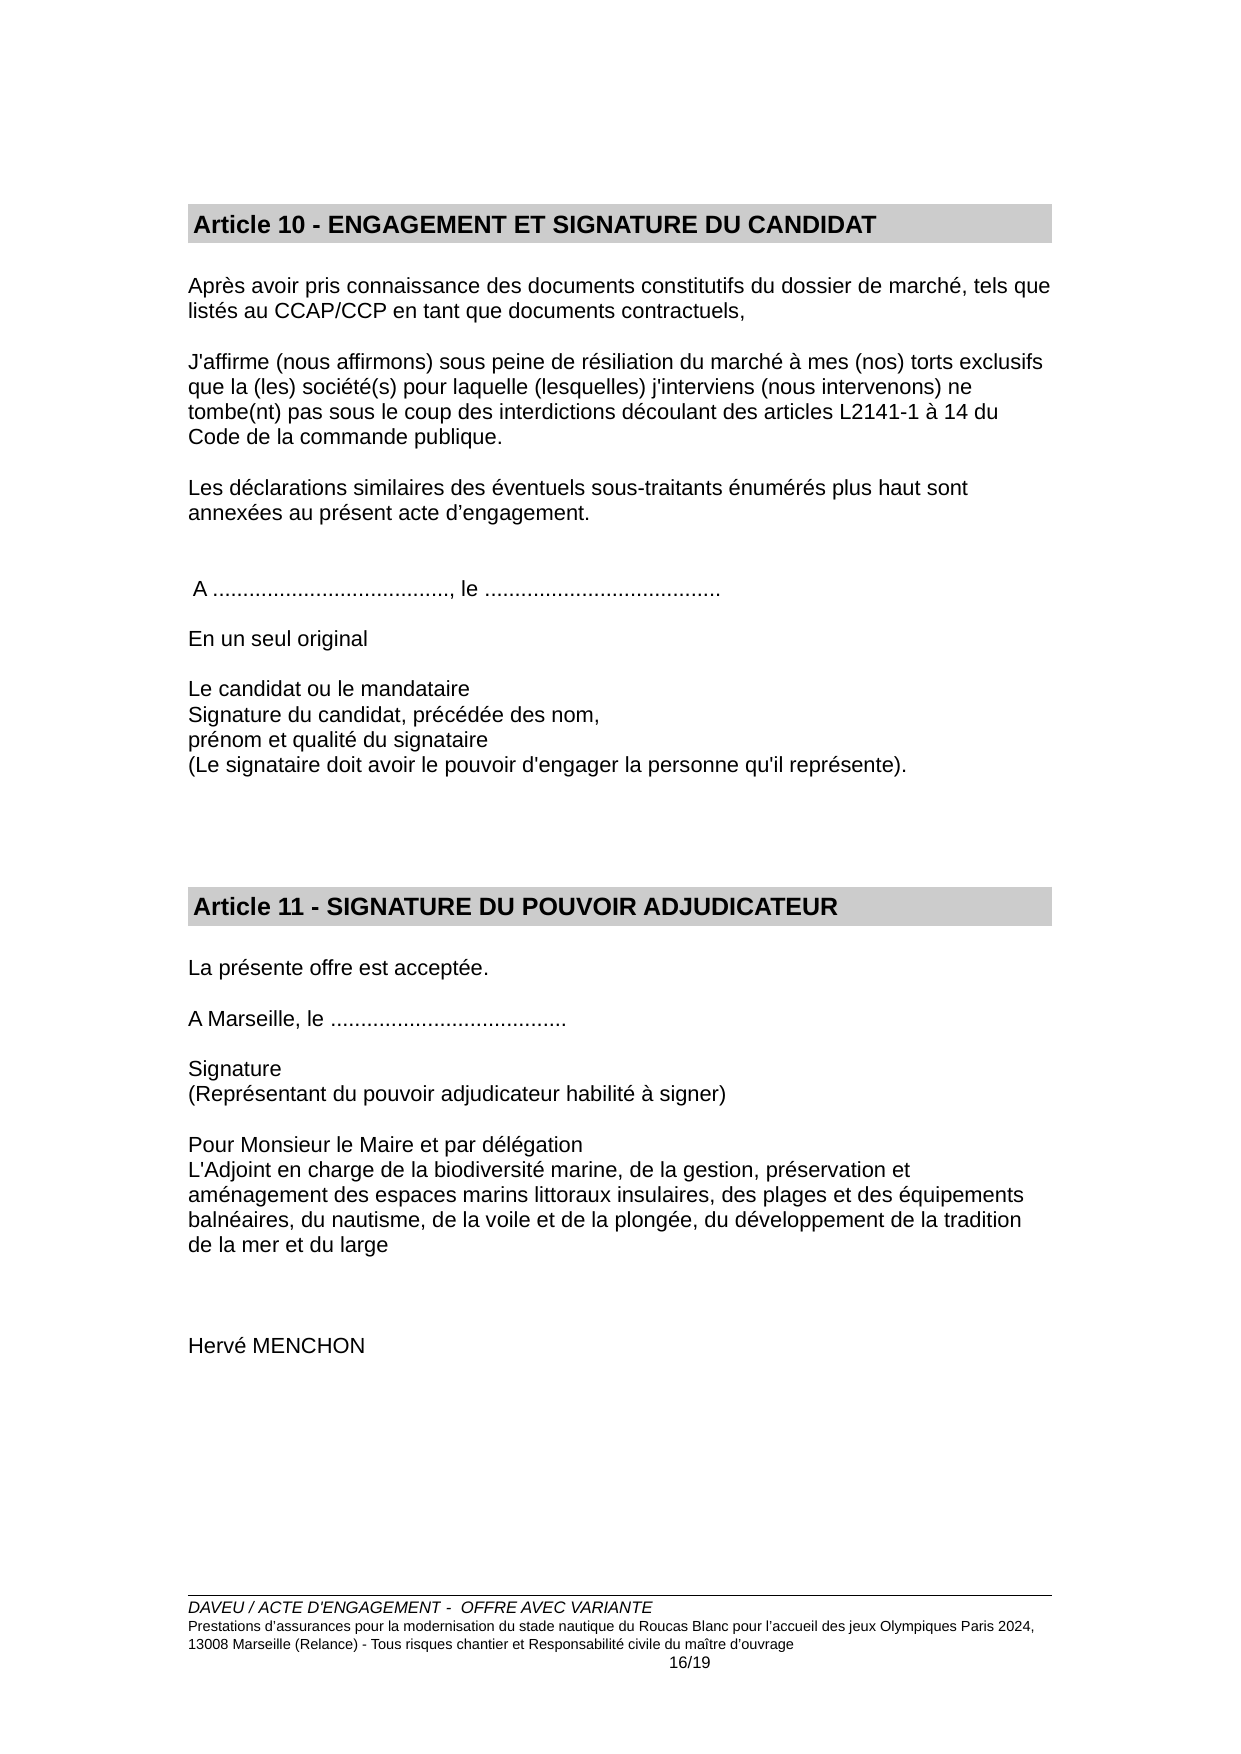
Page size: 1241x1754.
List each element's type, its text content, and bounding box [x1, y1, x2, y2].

text Pour Monsieur le Maire et par délégation [188, 1132, 1052, 1157]
text A ......................................., le ....................................... [188, 576, 1052, 601]
text Les déclarations similaires des éventuels sous-traitants énumérés plus haut sont annexées au présent acte d’engagement. [188, 475, 1052, 525]
text En un seul original [188, 626, 1052, 651]
text J'affirme (nous affirmons) sous peine de résiliation du marché à mes (nos) torts exclusifs que la (les) société(s) pour laquelle (lesquelles) j'interviens (nous intervenons) ne tombe(nt) pas sous le coup des interdictions découlant des articles L2141-1 à 14 du Code de la commande publique. [188, 349, 1052, 449]
text La présente offre est acceptée. [188, 955, 1052, 980]
text A Marseille, le ....................................... [188, 1006, 1052, 1031]
text Le candidat ou le mandataire [188, 676, 1052, 702]
text Hervé MENCHON [188, 1333, 1052, 1358]
text L'Adjoint en charge de la biodiversité marine, de la gestion, préservation et aménagement des espaces marins littoraux insulaires, des plages et des équipements balnéaires, du nautisme, de la voile et de la plongée, du développement de la tradition de la mer et du large [188, 1157, 1052, 1258]
text Signature [188, 1056, 1052, 1081]
text (Représentant du pouvoir adjudicateur habilité à signer) [188, 1081, 1052, 1106]
subtitle SIGNATURE DU POUVOIR ADJUDICATEUR [190, 889, 1050, 923]
text prénom et qualité du signataire [188, 727, 1052, 752]
subtitle ENGAGEMENT ET SIGNATURE DU CANDIDAT [190, 207, 1050, 241]
text Signature du candidat, précédée des nom, [188, 702, 1052, 727]
text (Le signataire doit avoir le pouvoir d'engager la personne qu'il représente). [188, 752, 1052, 777]
